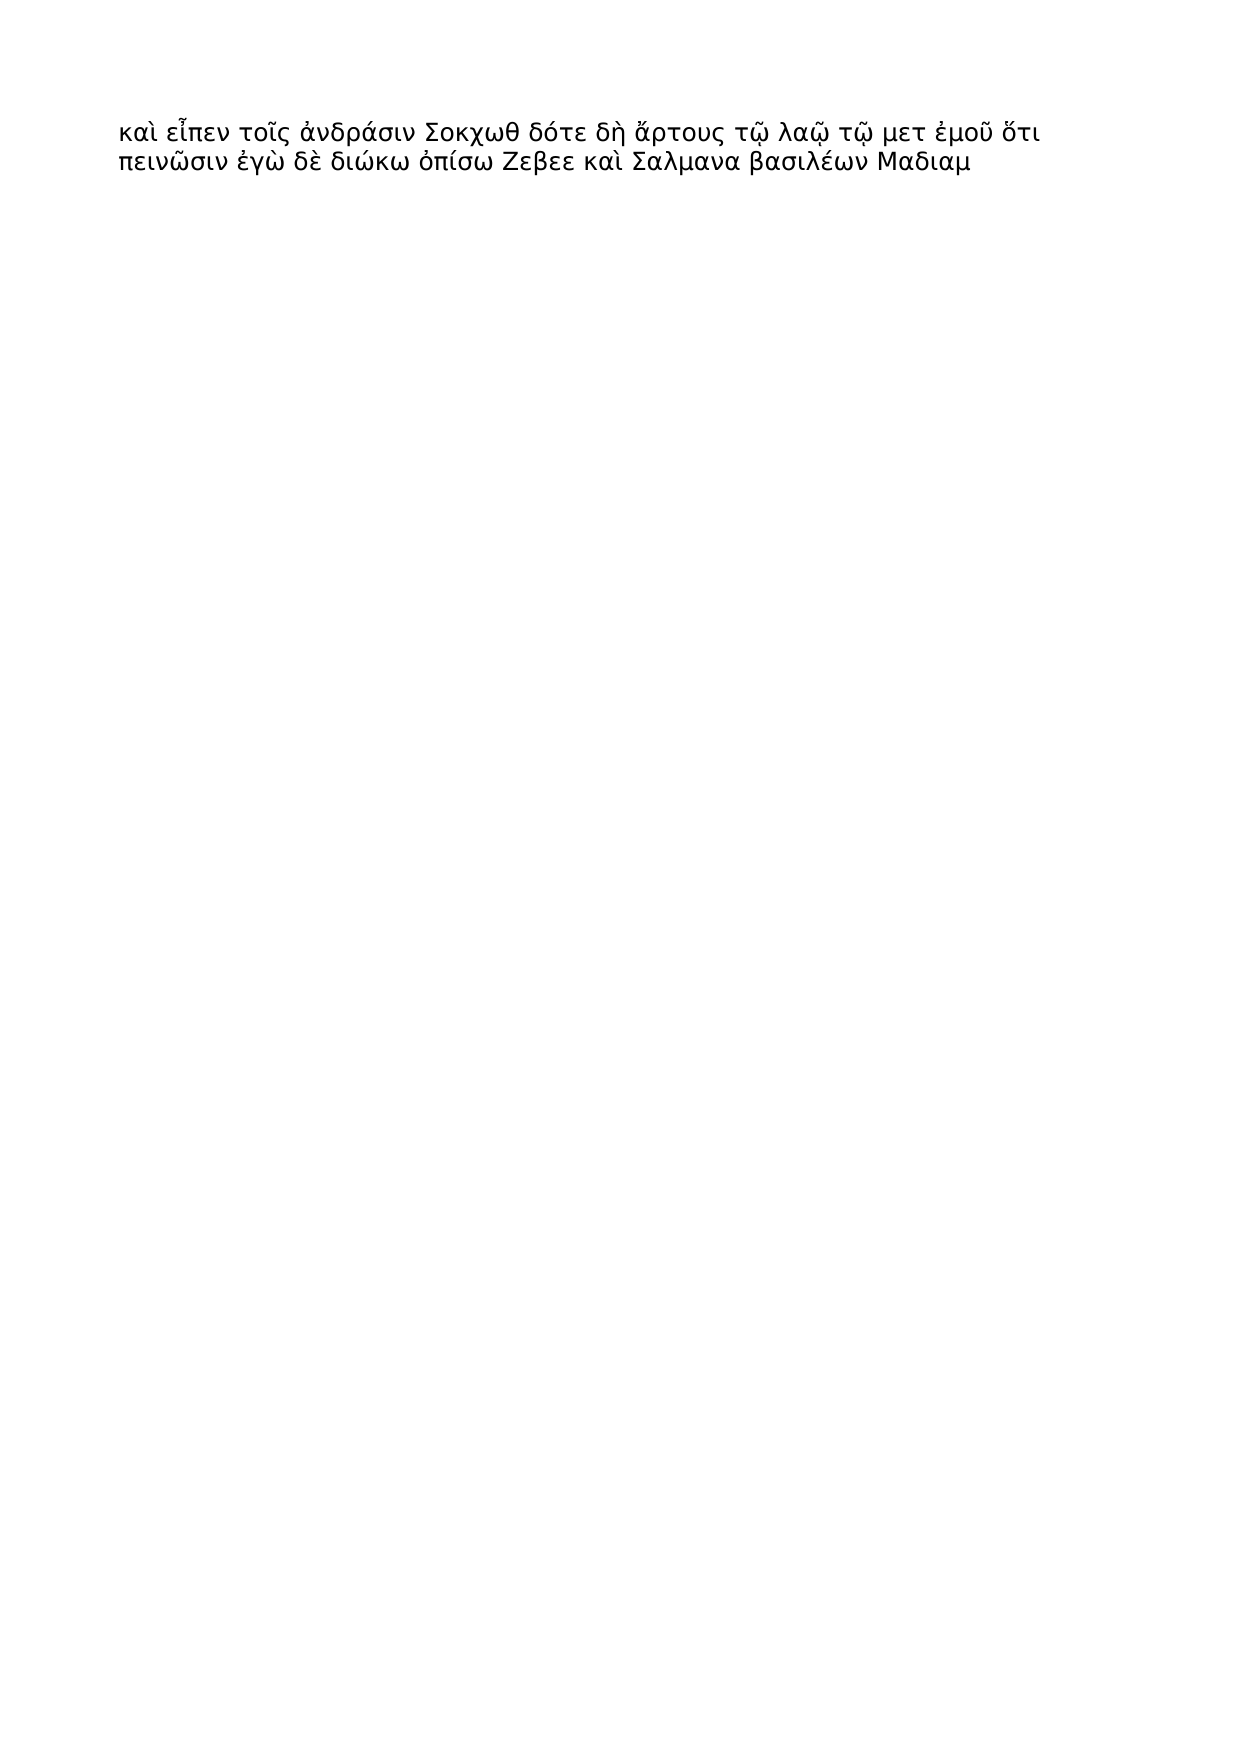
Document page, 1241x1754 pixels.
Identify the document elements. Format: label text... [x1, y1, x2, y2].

text καὶ εἶπεν τοῖς ἀνδράσιν Σοκχωθ δότε δὴ ἄρτους τῷ λαῷ τῷ μετ ἐμοῦ ὅτι πεινῶσιν ἐγὼ δὲ διώκω ὀπίσω Ζεβεε καὶ Σαλμανα βασιλέων Μαδιαμ [118, 118, 1122, 176]
